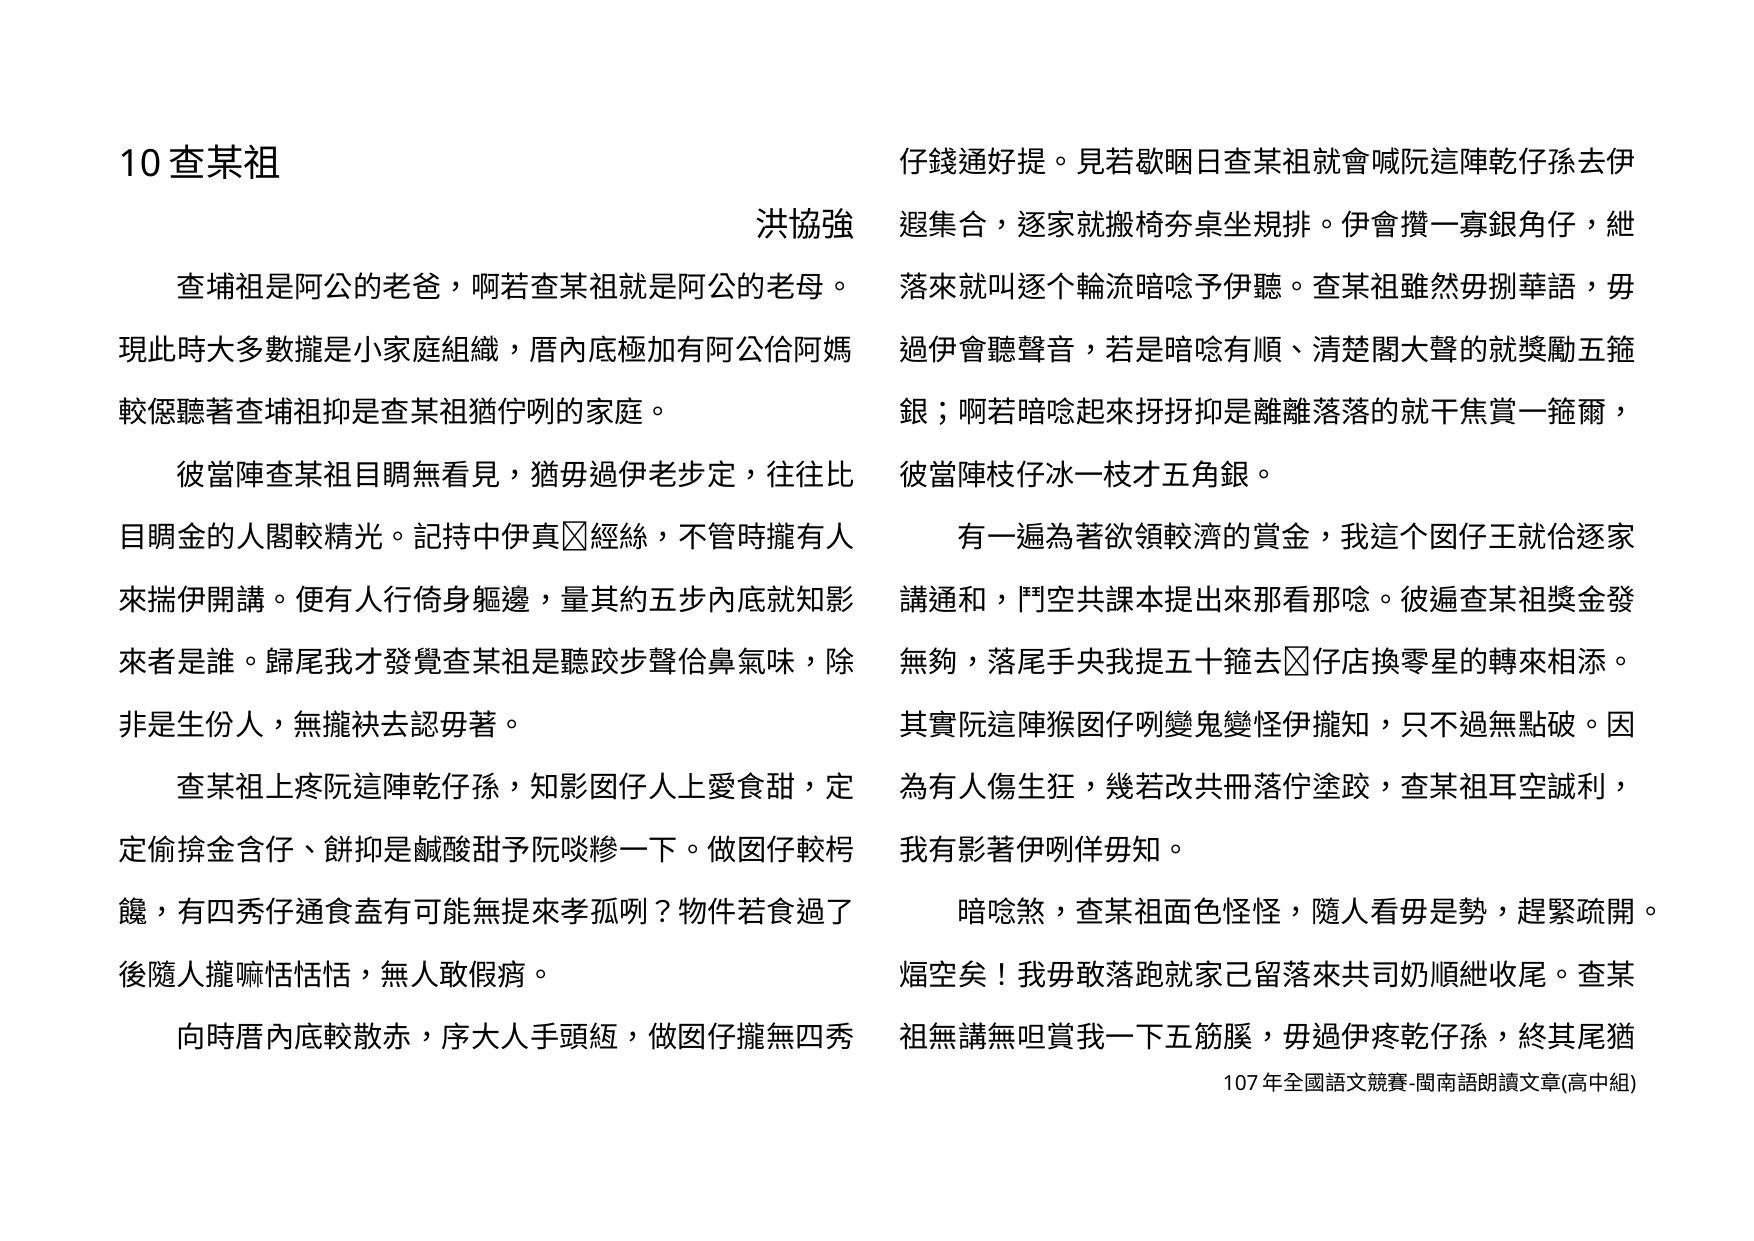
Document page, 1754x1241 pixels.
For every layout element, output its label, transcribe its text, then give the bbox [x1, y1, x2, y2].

text 仔錢通好提。見若歇睏日查某祖就會喊阮這陣乾仔孫去伊遐集合，逐家就搬椅夯桌坐規排。伊會攢一寡銀角仔，紲落來就叫逐个輪流暗唸予伊聽。查某祖雖然毋捌華語，毋過伊會聽聲音，若是暗唸有順、清楚閣大聲的就獎勵五箍銀；啊若暗唸起來㧎㧎抑是離離落落的就干焦賞一箍爾，彼當陣枝仔冰一枝才五角銀。 [899, 118, 1636, 493]
text 洪協強 [118, 181, 855, 243]
text 向時厝內底較散赤，序大人手頭絚，做囡仔攏無四秀 [118, 993, 855, 1056]
text 查埔祖是阿公的老爸，啊若查某祖就是阿公的老母。現此時大多數攏是小家庭組織，厝內底極加有阿公佮阿媽，較僫聽著查埔祖抑是查某祖猶佇咧的家庭。 [118, 243, 855, 431]
text 暗唸煞，查某祖面色怪怪，隨人看毋是勢，趕緊疏開。煏空矣！我毋敢落跑就家己留落來共司奶順紲收尾。查某祖無講無呾賞我一下五筋膎，毋過伊疼乾仔孫，終其尾猶是落軟共我尋倚來胸前，頭殼額仔撫撫咧，然後勻勻仔開破予我聽：「你歹𤆬頭偷做手我敢毋知？這擺就容允你，毋過別日仔大漢若有才調做頭人，千萬毋通想空想縫喔！」查某祖這句話到今我猶閣記牢牢。 [899, 868, 1636, 1056]
text 有一遍為著欲領較濟的賞金，我這个囡仔王就佮逐家講通和，鬥空共課本提出來那看那唸。彼遍查某祖獎金發無夠，落尾手央我提五十箍去𥴊仔店換零星的轉來相添。其實阮這陣猴囡仔咧變鬼變怪伊攏知，只不過無點破。因為有人傷生狂，幾若改共冊落佇塗跤，查某祖耳空誠利，我有影著伊咧佯毋知。 [899, 493, 1636, 868]
text 查某祖上疼阮這陣乾仔孫，知影囡仔人上愛食甜，定定偷揜金含仔、餅抑是鹹酸甜予阮啖糝一下。做囡仔較枵饞，有四秀仔通食盍有可能無提來孝孤咧？物件若食過了後隨人攏嘛恬恬恬，無人敢假痟。 [118, 743, 855, 993]
text 10查某祖 [118, 118, 855, 181]
text 彼當陣查某祖目睭無看見，猶毋過伊老步定，往往比目睭金的人閣較精光。記持中伊真𠢕經絲，不管時攏有人來揣伊開講。便有人行倚身軀邊，量其約五步內底就知影來者是誰。歸尾我才發覺查某祖是聽跤步聲佮鼻氣味，除非是生份人，無攏袂去認毋著。 [118, 431, 855, 743]
